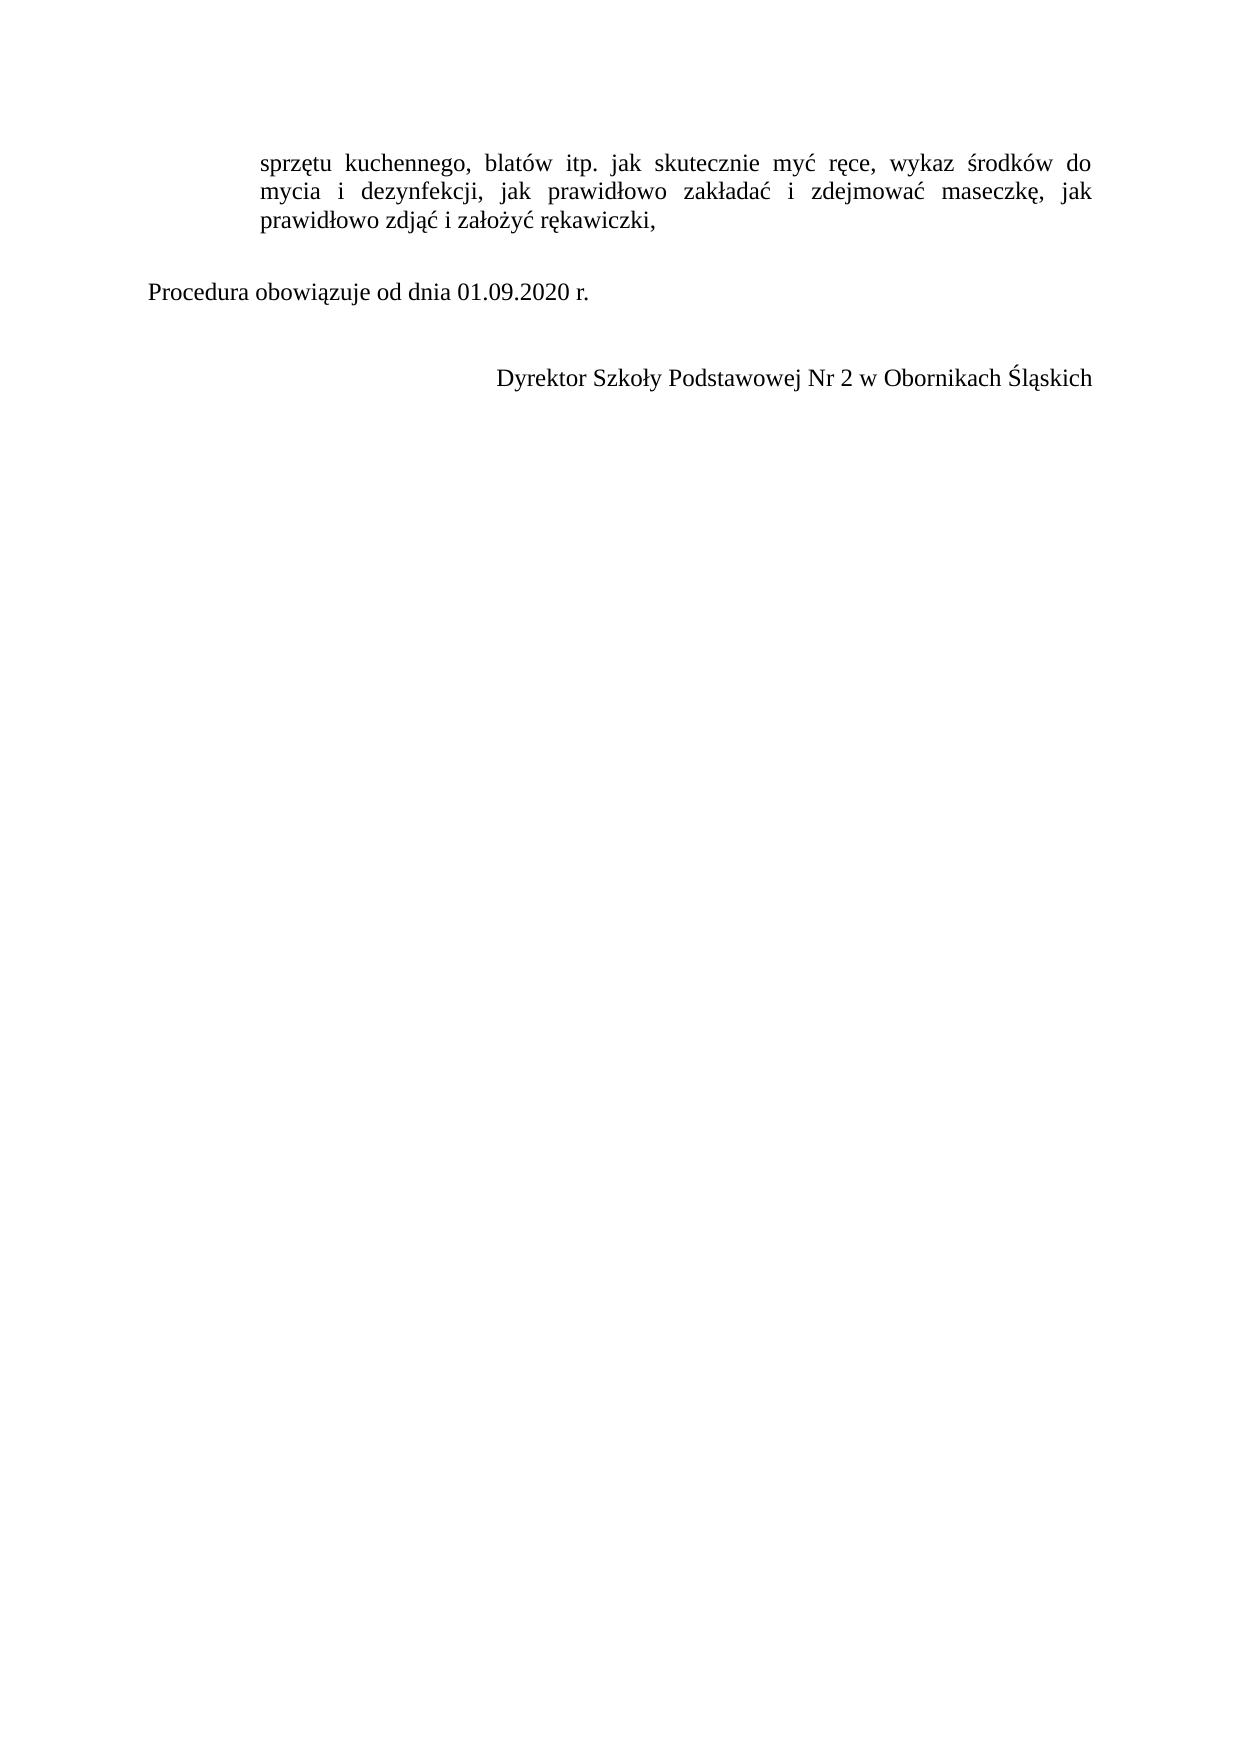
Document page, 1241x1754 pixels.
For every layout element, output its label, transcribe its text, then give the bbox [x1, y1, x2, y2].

text Procedura obowiązuje od dnia 01.09.2020 r. [148, 277, 1093, 306]
text Dyrektor Szkoły Podstawowej Nr 2 w Obornikach Śląskich [148, 363, 1093, 392]
list sprzętu kuchennego, blatów itp. jak skutecznie myć ręce, wykaz środków do mycia i dezynfekcji, jak prawidłowo zakładać i zdejmować maseczkę, jak prawidłowo zdjąć i założyć rękawiczki, [223, 148, 1093, 234]
